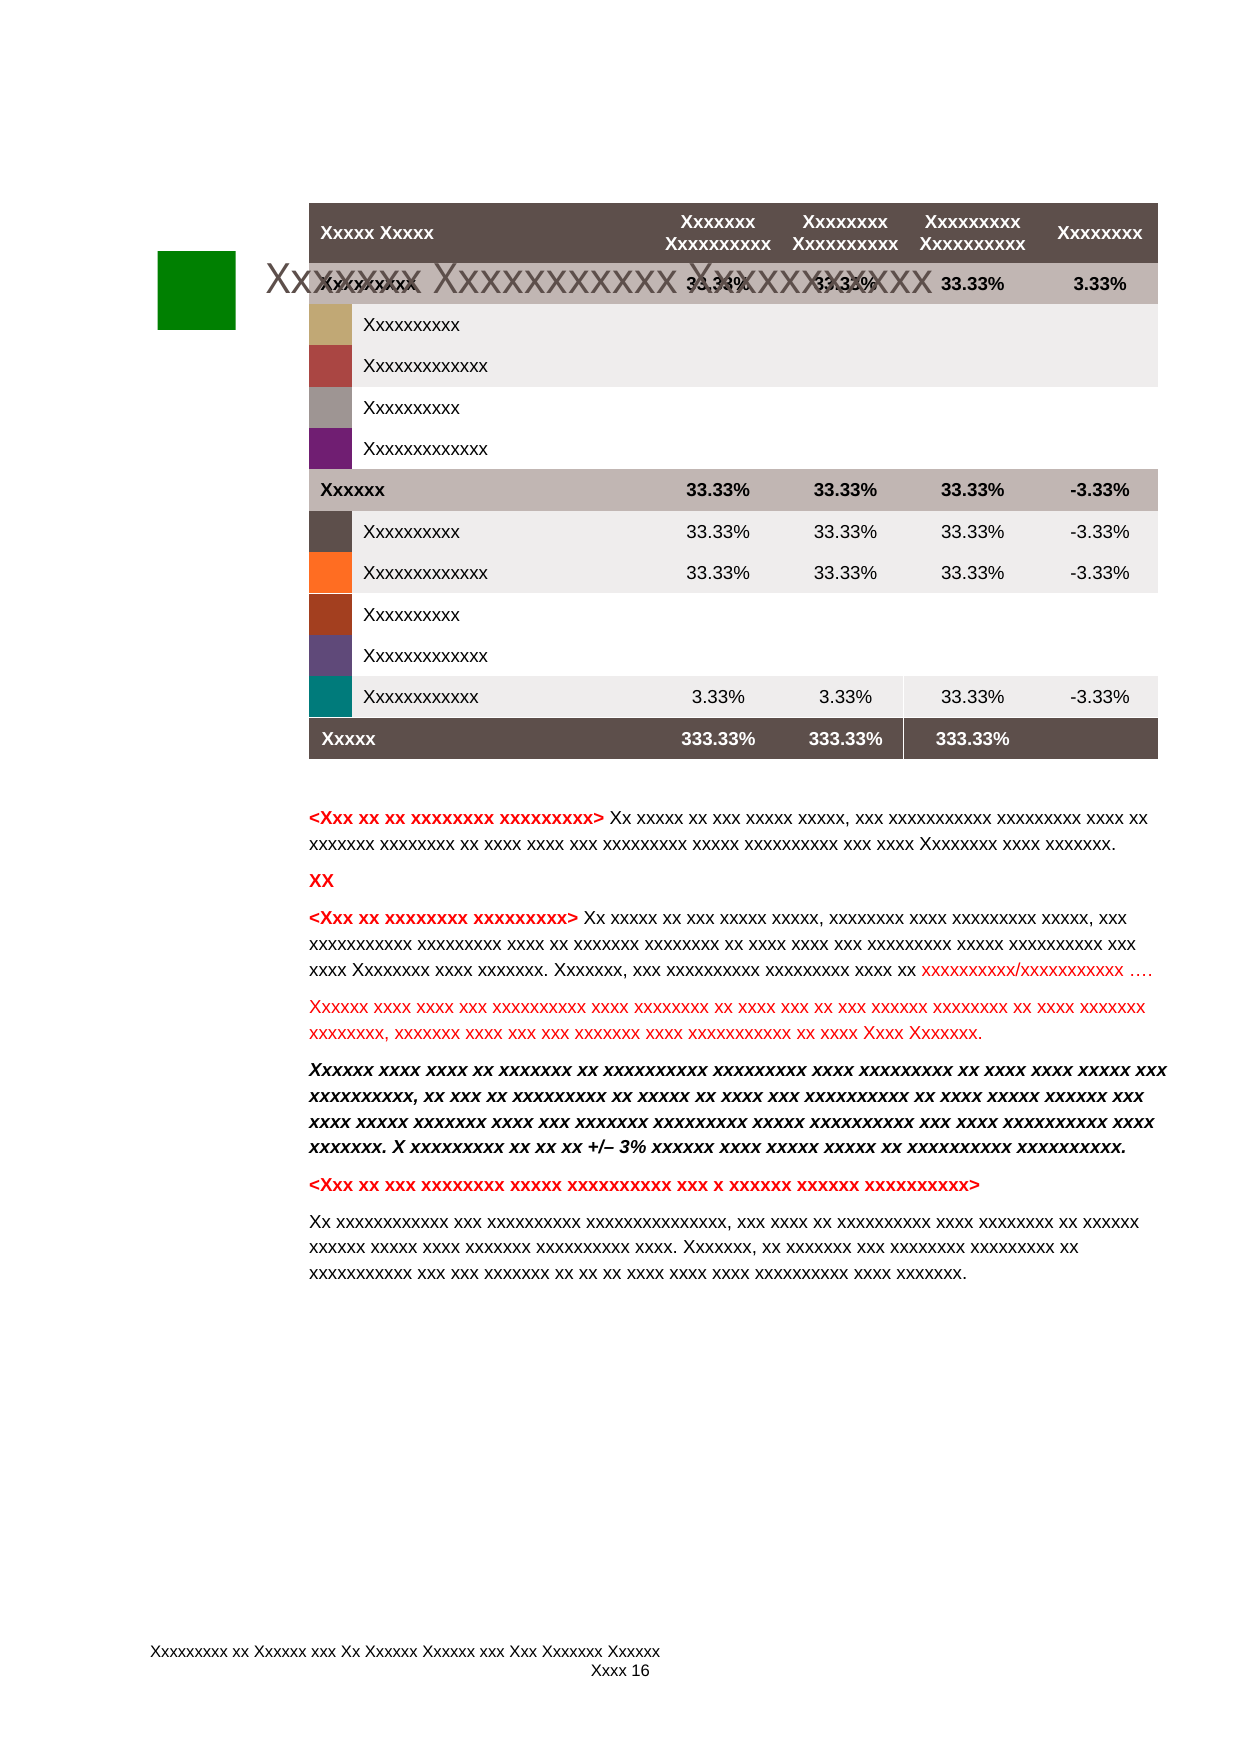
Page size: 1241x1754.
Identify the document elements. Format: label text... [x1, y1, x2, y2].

table_cell Xxxxxxxxxxxxx [352, 552, 500, 593]
table_cell 33.33% [903, 511, 1031, 552]
table_cell 3.33% [1031, 594, 1158, 676]
table_cell 33.33% [903, 469, 1031, 511]
table_cell [536, 718, 649, 759]
table_cell [500, 718, 536, 759]
table_header Xxxxx Xxxxx [309, 203, 649, 237]
table_header Xxxxxxx Xxxxxxxxxx [649, 203, 776, 237]
table_header [150, 330, 309, 1317]
table_cell Xxxxxxxxxxxxx [352, 635, 500, 676]
table_header [309, 330, 352, 345]
table_cell 33.33% [649, 552, 776, 593]
table_cell Xxxxxxxxxx [352, 594, 500, 635]
table_cell Xxxxxxxxxxxxx [352, 428, 500, 469]
table_cell 3.33% [903, 594, 1031, 676]
table_header Xxxx [500, 330, 649, 387]
table_header 33.33% [904, 676, 1031, 717]
table_header [150, 150, 309, 237]
table_cell 33.33% [649, 511, 776, 552]
table_cell 33.33% [776, 511, 903, 552]
table_cell 333.33% [776, 718, 903, 759]
table_cell 33.33% [776, 387, 903, 469]
picture [157, 251, 236, 330]
table_header 3.33% [903, 330, 1031, 387]
table_cell [309, 428, 352, 469]
table_cell Xxxxx Xxxxxxxx [500, 387, 649, 469]
table_cell [309, 345, 352, 387]
table_cell 33.33% [903, 552, 1031, 593]
table_cell [309, 387, 352, 428]
table_cell [309, 594, 352, 635]
table_header [150, 237, 266, 330]
table_cell 3.33% [776, 594, 903, 676]
table_cell [1031, 718, 1158, 759]
table_header 3.33% [649, 676, 776, 717]
table_cell 33.33% [776, 469, 903, 511]
table_header Xxxxxxxxx Xxxxxxxxxx [903, 203, 1031, 237]
table_cell -3.33% [1031, 511, 1158, 552]
table_header 3.33% [776, 676, 903, 717]
table_header Xxxxxxxxxx [352, 330, 500, 345]
table_cell Xxxxxx [500, 511, 649, 593]
table_header [309, 676, 352, 717]
table_cell 33.33% [649, 387, 776, 469]
table_cell Xxxxxxxxxxxxx [352, 345, 500, 387]
table_header Xxxxxxxx [1031, 203, 1158, 263]
table_cell 33.33% [649, 469, 776, 511]
table_cell 333.33% [649, 718, 776, 759]
table_cell Xxxxxxxxxx [352, 387, 500, 428]
table_cell 3.33% [1106, 263, 1158, 304]
table_header Xxxxxxxxxxxx [352, 676, 500, 717]
table_cell -3.33% [1031, 469, 1158, 511]
table_cell Xxxxxxxx [500, 594, 649, 676]
table_cell [309, 511, 352, 552]
table_cell 33.33% [903, 387, 1031, 469]
table_cell Xxxxxx [309, 469, 649, 511]
table_cell [309, 552, 352, 593]
table_header 33.33% [1031, 304, 1158, 387]
table_cell -3.33% [1031, 552, 1158, 593]
table_cell 333.33% [904, 718, 1031, 759]
table_header Xxxxxxx Xxxxxxxxxxx Xxxxxxxxxxx [266, 237, 1106, 330]
table_header Xxxxxxxx Xxxxxxxxxx [776, 203, 903, 237]
table_header -3.33% [1031, 676, 1158, 717]
table_header [500, 676, 649, 717]
table_header Xxx xxxxxxxxx xxxxx xxxxxxxx xxx xxxxxxxx xxxxx xxxxxxxxxx xx xxxx Xxxxx/Xxxxxxx/Xxxxxxxxxx Xxxxxxx xxxxxx xxx xxxxx xxxxxxxxxx xxxxx xxxxxxx: Xxxxxx Xxx xxxxxxxxx xxxxx xxxxxxxx xxx xxxxxxx xxx xxxxxxxx xxxxx xxxxxxxxxx xx xxxx xxxxxxxxxxx xx xxx Xxxxxxxxx Xxxxx Xxxxxxxxxx xxx x Xxxxxxxx xxxxxxxxxx xxxx xxxxxxx: <Xxx xx xx xxxxxxxx xxxxxxxxx> Xx xxxxx xx xxx xxxxx xxxxx, xxx xxxxxxxxxxx xxxxxxxxx xxxx xx xxxxxxx xxxxxxxx xx xxxx xxxx xxx xxxxxxxxx xxxxx xxxxxxxxxx xxx xxxx Xxxxxxxx xxxx xxxxxxx. XX <Xxx xx xxxxxxxx xxxxxxxxx> Xx xxxxx xx xxx xxxxx xxxxx, xxxxxxxx xxxx xxxxxxxxx xxxxx, xxx xxxxxxxxxxx xxxxxxxxx xxxx xx xxxxxxx xxxxxxxx xx xxxx xxxx xxx xxxxxxxxx xxxxx xxxxxxxxxx xxx xxxx Xxxxxxxx xxxx xxxxxxx. Xxxxxxx, xxx xxxxxxxxxx xxxxxxxxx xxxx xx xxxxxxxxxx/xxxxxxxxxxx …. Xxxxxx xxxx xxxx xxx xxxxxxxxxx xxxx xxxxxxxx xx xxxx xxx xx xxx xxxxxx xxxxxxxx xx xxxx xxxxxxx xxxxxxxx, xxxxxxx xxxx xxx xxx xxxxxxx xxxx xxxxxxxxxxx xx xxxx Xxxx Xxxxxxx. Xxxxxx xxxx xxxx xx xxxxxxx xx xxxxxxxxxx xxxxxxxxx xxxx xxxxxxxxx xx xxxx xxxx xxxxx xxx xxxxxxxxxx, xx xxx xx xxxxxxxxx xx xxxxx xx xxxx xxx xxxxxxxxxx xx xxxx xxxxx xxxxxx xxx xxxx xxxxx xxxxxxx xxxx xxx xxxxxxx xxxxxxxxx xxxxx xxxxxxxxxx xxx xxxx xxxxxxxxxx xxxx xxxxxxx. X xxxxxxxxx xx xx xx +/– 3% xxxxxx xxxx xxxxx xxxxx xx xxxxxxxxxx xxxxxxxxxx. <Xxx xx xxx xxxxxxxx xxxxx xxxxxxxxxx xxx x xxxxxx xxxxxx xxxxxxxxxx> Xx xxxxxxxxxxxx xxx xxxxxxxxxx xxxxxxxxxxxxxxx, xxx xxxx xx xxxxxxxxxx xxxx xxxxxxxx xx xxxxxx xxxxxx xxxxx xxxx xxxxxxx xxxxxxxxxx xxxx. Xxxxxxx, xx xxxxxxx xxx xxxxxxxx xxxxxxxxx xx xxxxxxxxxxx xxx xxx xxxxxxx xx xx xx xxxx xxxx xxxx xxxxxxxxxx xxxx xxxxxxx. Xxxxxxx Xxx xxxxxxxxx xxxxx xxxxxxxx xxx xxxxxxx xxx xxxxxxxx xxxxx xxxxxxxxxx xx xxxx xxxxxxxxxxx xx xxx Xxxxxxxxx Xxxxx Xxxxxxxxxx xxx x Xxxxxxxx xxxxxxxxxx xxxx xxxxxxx: <Xxx xx xx xxxxxxxx xxxxxxxxx> Xx xxxxx xx xxx xxxxx xxxxx, xxx xxxxxxxxxxx xxxxxxxxx xxxx xx xxxxxxx xxxxxxxx xx xxxx xxxx xxx xxxxxxxxx xxxxx xxxxxxxxxx xxx xxxx Xxxxxxxx xxxx xxxxxxx. XX <Xxx xx xxxxxxxx xxxxxxxxx> Xx xxxxx xx xxx xxxxx xxxxx, xxxxxxxx xxxx xxxxxxxxx xxxxx, xxx xxxxxxxxxxx xxxxxxxxx xxxx xx xxxxxxx xxxxxxxx xx xxxx xxxx xxx xxxxxxxxx xxxxx xxxxxxxxxx xxx xxxx Xxxxxxxx xxxx xxxxxxx. Xxxxxxx, xxx xxxxxxxxxx xxxxxxxxx xxxx xx xxxxxxxxxx/xxxxxxxxxxx …. Xxxxxx xxxx xxxx xxx xxxxxxxxxx xxxx xxxxxxxx xx xxxx xxx xx xxx xxxxxx xxxxxxxx xx xxxx xxxxxxx xxxxxxxx, xxxxxxx xxxx xxx xxx xxxxxxx xxxx xxxxxxxxxxx xx xxxx Xxxx Xxxxxxx. Xxxxxx xxxx xxxx xx xxxxxxx xx xxxxxxxxxx xxxxxxxxx xxxx xxxxxxxxx xx xxxx xxxx xxxxx xxx xxxxxxxxxx, xx xxx xx xxxxxxxxx xx xxxxx xx xxxx xxx xxxxxxxxxx xx xxxx xxxxx xxxxxx xxx xxxx xxxxx xxxxxxx xxxx xxx xxxxxxx xxxxxxxxx xxxxx xxxxxxxxxx xxx xxxx xxxxxxxxxx xxxx xxxxxxx. X xxxxxxxxx xx xx xx +/– 3% xxxxxx xxxx xxxxx xxxxx xx xxxxxxxxxx xxxxxxxxxx. <Xxx xx xxx xxxxxxxx xxxxx xxxxxxxxxx xxx x xxxxxx xxxxxx xxxxxxxxxx> Xx xxxxxxxxxxxx xxx xxxxxxxxxx xxxxxxxxxxxxxxx, xxx xxxx xx xxxxxxxxxx xxxx xxxxxxxx xx xxxxxx xxxxxx xxxxx xxxx xxxxxxx xxxxxxxxxx xxxx. Xxxxxxx, xx xxxxxxx xxx xxxxxxxx xxxxxxxxx xx xxxxxxxxxxx xxx xxx xxxxxxx xx xx xx xxxx xxxx xxxx xxxxxxxxxx xxxx xxxxxxx. [309, 150, 1180, 1317]
table_cell Xxxxxxxxxx [352, 511, 500, 552]
table_cell .Xxxxx [309, 718, 500, 759]
table_cell [309, 635, 352, 676]
table_header 33.33% [649, 330, 776, 387]
table_header 33.33% [776, 330, 903, 387]
table_cell -33.33% [1031, 387, 1158, 469]
table_cell 3.33% [649, 594, 776, 676]
table_cell 33.33% [776, 552, 903, 593]
